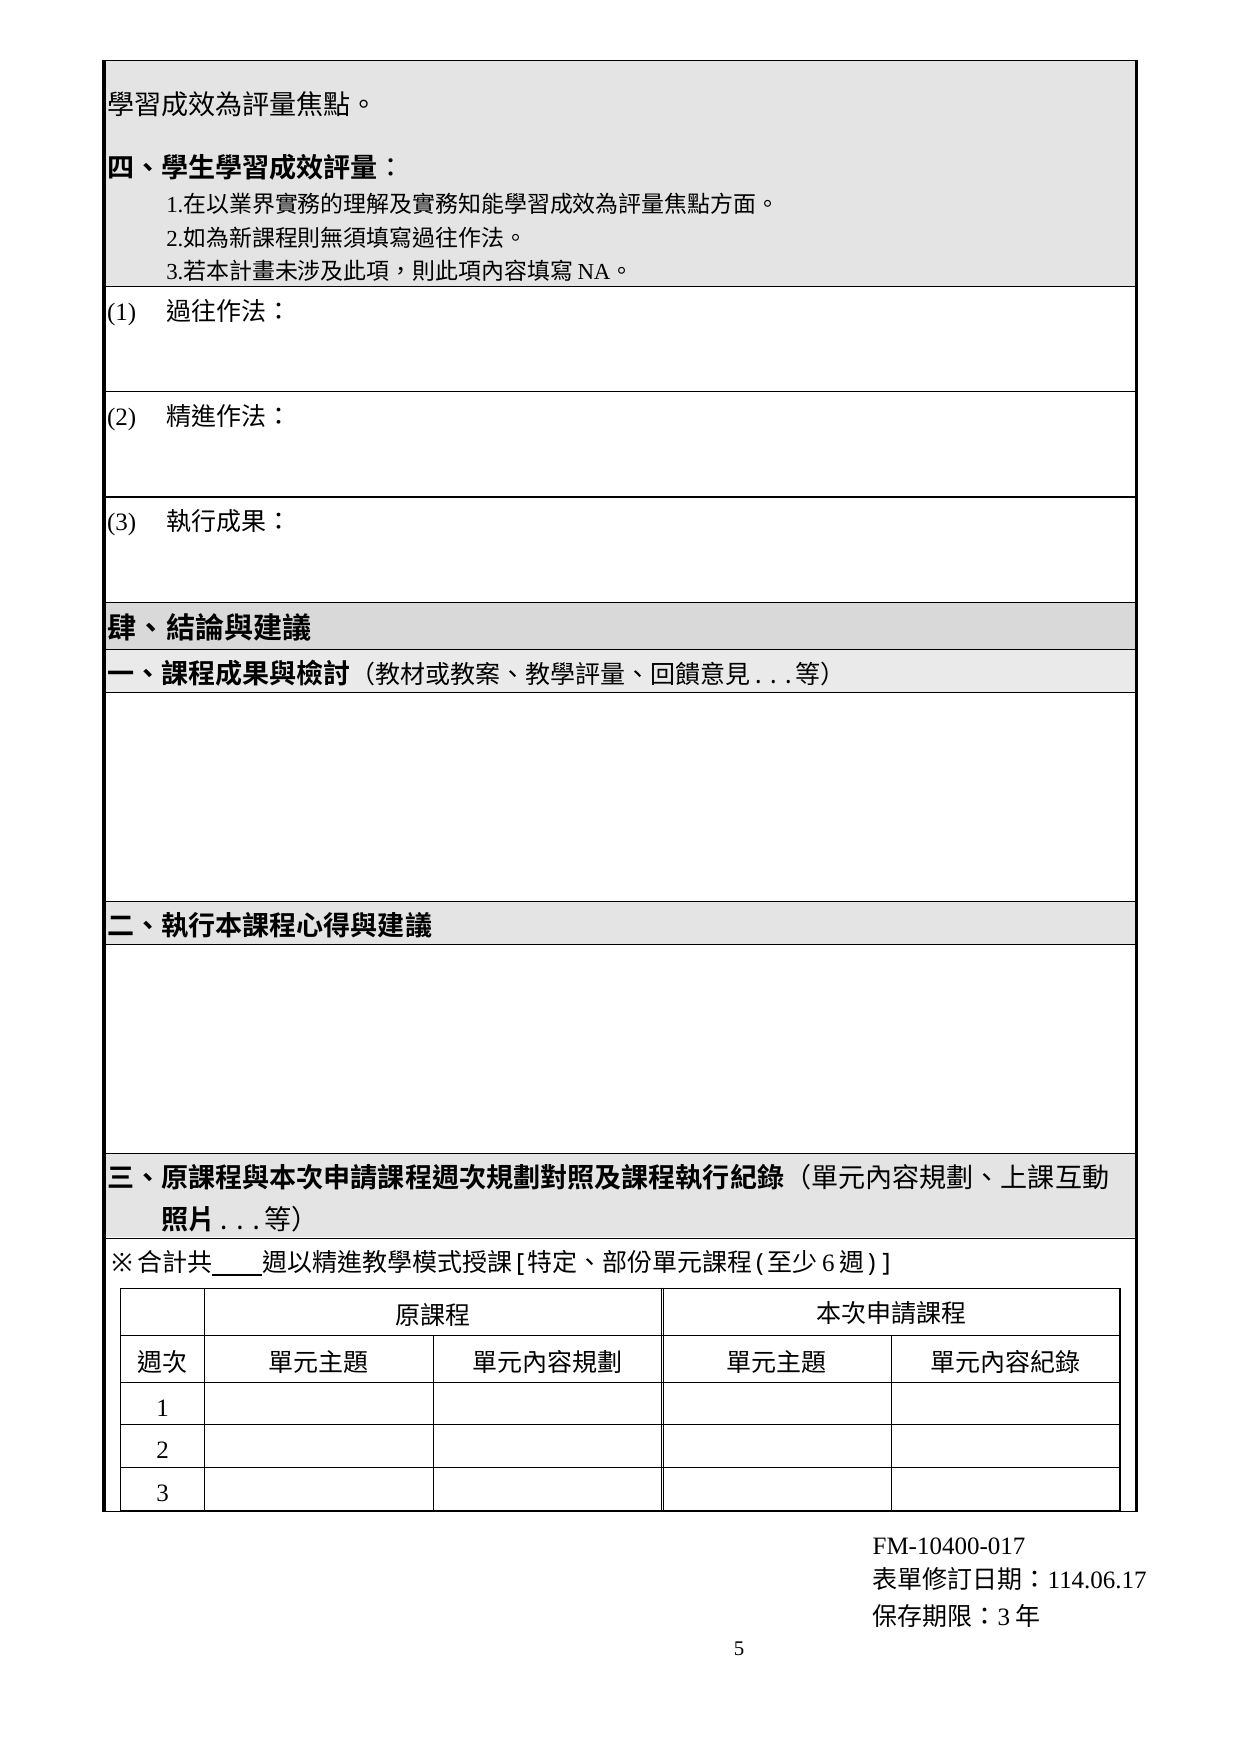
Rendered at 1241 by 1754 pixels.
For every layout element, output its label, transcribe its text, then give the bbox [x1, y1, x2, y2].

table_cell 2 [121, 1425, 204, 1467]
table_cell □ 希望學生學習成效評量能更加以業界實務的理解及實務知能學習成效為評量焦點。 四、學生學習成效評量： 1.在以業界實務的理解及實務知能學習成效為評量焦點方面。 2.如為新課程則無須填寫過往作法。 3.若本計畫未涉及此項，則此項內容填寫NA。 [106, 61, 1135, 286]
table_cell [892, 1383, 1119, 1424]
table_cell 精進作法： [106, 392, 1135, 496]
table_cell [434, 1383, 661, 1424]
table_cell 一、課程成果與檢討（教材或教案、教學評量、回饋意見...等） [106, 650, 1135, 692]
table_cell 單元內容規劃 [434, 1336, 661, 1382]
table_cell 單元主題 [664, 1336, 891, 1382]
table_header 原課程 [205, 1289, 661, 1335]
table_cell [106, 693, 1135, 901]
table_cell 三、原課程與本次申請課程週次規劃對照及課程執行紀錄（單元內容規劃、上課互動照片...等） [106, 1154, 1135, 1237]
table_cell 週次 [121, 1336, 204, 1382]
table_header [121, 1289, 204, 1335]
table_header 本次申請課程 [664, 1289, 1119, 1335]
table_cell [664, 1383, 891, 1424]
table_cell 1 [121, 1383, 204, 1424]
table_cell [205, 1383, 433, 1424]
table_cell 過往作法： [106, 287, 1135, 391]
table_cell [106, 945, 1135, 1153]
table_cell [434, 1468, 661, 1510]
table_cell [664, 1468, 891, 1510]
table_cell 二、執行本課程心得與建議 [106, 902, 1135, 944]
table_cell [434, 1425, 661, 1467]
table_cell [664, 1425, 891, 1467]
table_cell 3 [121, 1468, 204, 1510]
table_cell [205, 1425, 433, 1467]
table_cell 單元內容紀錄 [892, 1336, 1119, 1382]
table_cell 單元主題 [205, 1336, 433, 1382]
table_cell ※合計共 週以精進教學模式授課[特定、部份單元課程(至少6週)] [106, 1239, 1135, 1511]
table_cell [892, 1468, 1119, 1510]
table_cell 結論與建議 [106, 603, 1135, 649]
table_cell 執行成果： [106, 498, 1135, 602]
table_cell [205, 1468, 433, 1510]
table_cell [892, 1425, 1119, 1467]
